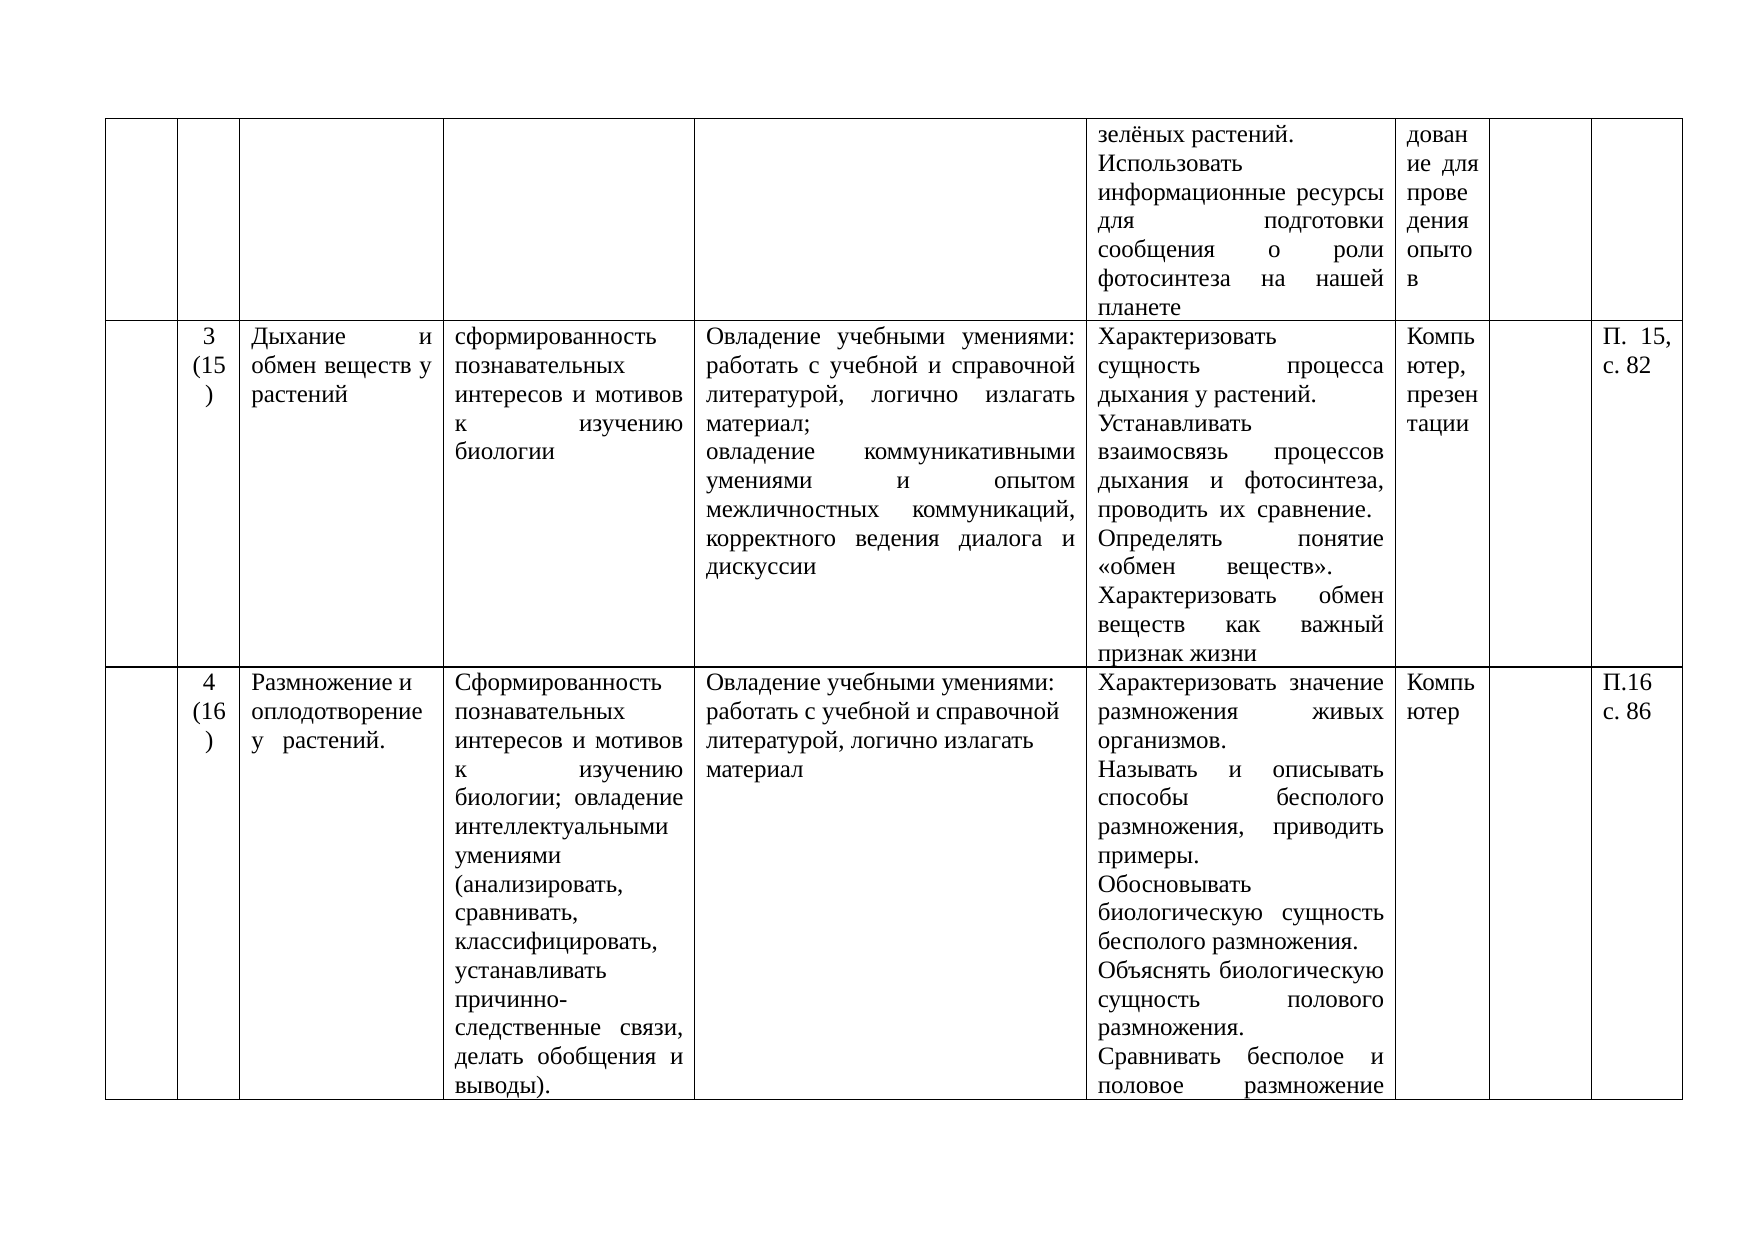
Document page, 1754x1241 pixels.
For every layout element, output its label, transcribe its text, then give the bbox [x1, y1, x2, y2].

table_cell Компьютер, презентации [1396, 321, 1489, 666]
table_cell [1490, 321, 1591, 666]
table_cell [695, 119, 1086, 320]
table_cell Овладение учебными умениями: работать с учебной и справочной литературой, логично излагать материал; овладение коммуникативными умениями и опытом межличностных коммуникаций, корректного ведения диалога и дискуссии [695, 321, 1086, 666]
table_cell сформированность познавательных интересов и мотивов к изучению биологии [444, 321, 694, 666]
table_cell [178, 119, 239, 320]
table_cell Характеризовать сущность процесса дыхания у растений. Устанавливать взаимосвязь процессов дыхания и фотосинтеза, проводить их сравнение. Определять понятие «обмен веществ». Характеризовать обмен веществ как важный признак жизни [1087, 321, 1395, 666]
table_cell [240, 119, 443, 320]
table_cell зелёных растений. Использовать информационные ресурсы для подготовки сообщения о роли фотосинтеза на нашей планете [1087, 119, 1395, 320]
table_cell [1592, 119, 1682, 320]
table_cell Овладение учебными умениями: работать с учебной и справочной литературой, логично излагать материал [695, 668, 1086, 1099]
table_cell [1490, 668, 1591, 1099]
table_cell П. 15, с. 82 [1592, 321, 1682, 666]
table_cell [106, 321, 177, 666]
table_cell Сформированность познавательных интересов и мотивов к изучению биологии; овладение интеллектуальными умениями (анализировать, сравнивать, классифицировать, устанавливать причинно-следственные связи, делать обобщения и выводы). [444, 668, 694, 1099]
table_cell 4 (16) [178, 668, 239, 1099]
table_cell [1490, 119, 1591, 320]
table_cell дование для проведения опытов [1396, 119, 1489, 320]
table_cell Характеризовать значение размножения живых организмов. Называть и описывать способы бесполого размножения, приводить примеры. Обосновывать биологическую сущность бесполого размножения. Объяснять биологическую сущность полового размножения. Сравнивать бесполое и половое размножение [1087, 668, 1395, 1099]
table_cell [106, 668, 177, 1099]
table_cell Компьютер [1396, 668, 1489, 1099]
table_cell Дыхание и обмен веществ у растений [240, 321, 443, 666]
table_cell 3 (15) [178, 321, 239, 666]
table_cell П.16 с. 86 [1592, 668, 1682, 1099]
table_cell Размножение и оплодотворение у растений. [240, 668, 443, 1099]
table_cell [106, 119, 177, 320]
table_cell [444, 119, 694, 320]
